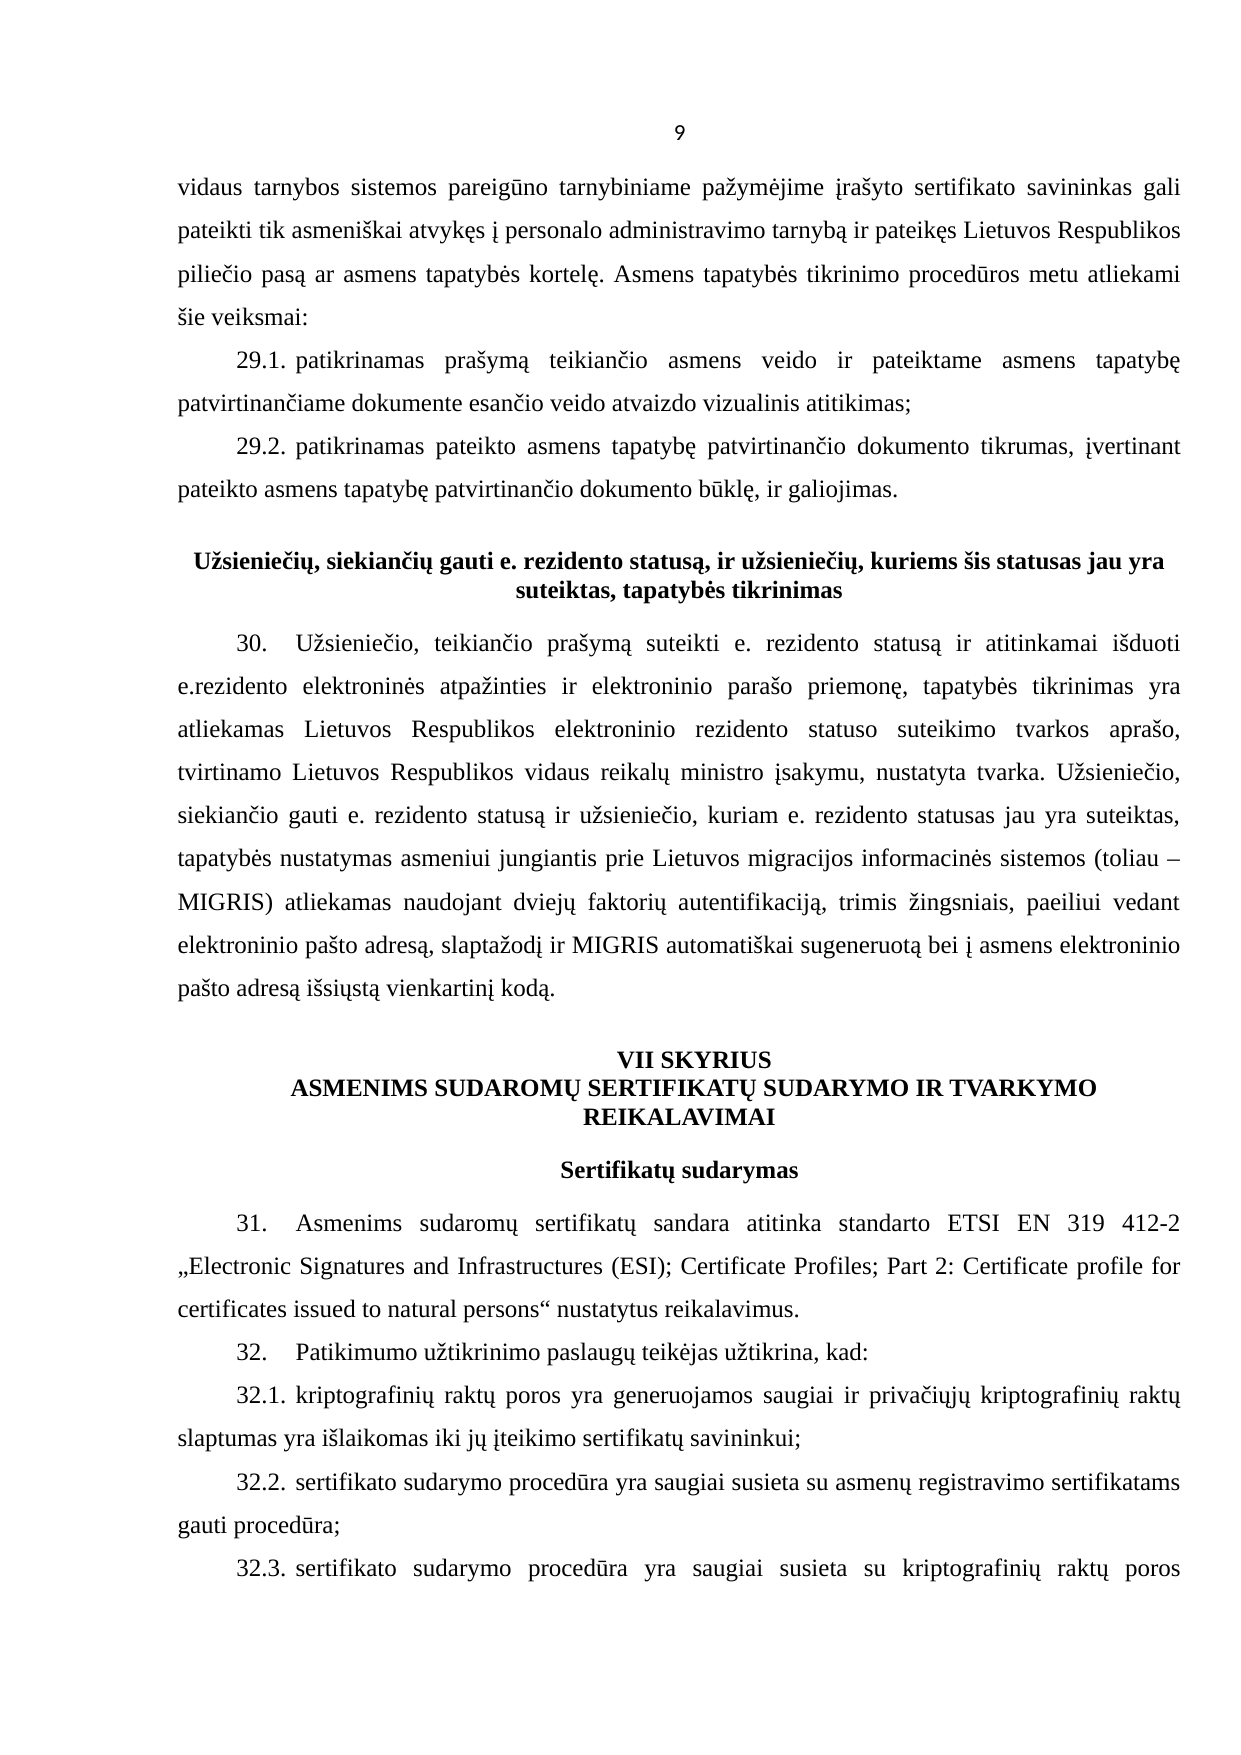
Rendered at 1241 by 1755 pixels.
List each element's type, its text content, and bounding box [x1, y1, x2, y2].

text 29.2. patikrinamas pateikto asmens tapatybę patvirtinančio dokumento tikrumas, įvertinant pateikto asmens tapatybę patvirtinančio dokumento būklę, ir galiojimas. [177, 431, 1181, 503]
text VII SKYRIUS [177, 1045, 1181, 1073]
text 32. Patikimumo užtikrinimo paslaugų teikėjas užtikrina, kad: [177, 1337, 1181, 1366]
text 29.1. patikrinamas prašymą teikiančio asmens veido ir pateiktame asmens tapatybę patvirtinančiame dokumente esančio veido atvaizdo vizualinis atitikimas; [177, 345, 1181, 417]
text ASMENIMS SUDAROMŲ SERTIFIKATŲ SUDARYMO IR TVARKYMO REIKALAVIMAI [177, 1073, 1181, 1131]
text 32.2. sertifikato sudarymo procedūra yra saugiai susieta su asmenų registravimo sertifikatams gauti procedūra; [177, 1467, 1181, 1538]
text 32.3. sertifikato sudarymo procedūra yra saugiai susieta su kriptografinių raktų poros [177, 1553, 1181, 1582]
text 32.1. kriptografinių raktų poros yra generuojamos saugiai ir privačiųjų kriptografinių raktų slaptumas yra išlaikomas iki jų įteikimo sertifikatų savininkui; [177, 1380, 1181, 1452]
subtitle Sertifikatų sudarymas [177, 1155, 1181, 1184]
text 31. Asmenims sudaromų sertifikatų sandara atitinka standarto ETSI EN 319 412-2 „Electronic Signatures and Infrastructures (ESI); Certificate Profiles; Part 2: Certificate profile for certificates issued to natural persons“ nustatytus reikalavimus. [177, 1208, 1181, 1323]
subtitle Užsieniečių, siekiančių gauti e. rezidento statusą, ir užsieniečių, kuriems šis statusas jau yra suteiktas, tapatybės tikrinimas [177, 546, 1181, 604]
text 30. Užsieniečio, teikiančio prašymą suteikti e. rezidento statusą ir atitinkamai išduoti e.rezidento elektroninės atpažinties ir elektroninio parašo priemonę, tapatybės tikrinimas yra atliekamas Lietuvos Respublikos elektroninio rezidento statuso suteikimo tvarkos aprašo, tvirtinamo Lietuvos Respublikos vidaus reikalų ministro įsakymu, nustatyta tvarka. Užsieniečio, siekiančio gauti e. rezidento statusą ir užsieniečio, kuriam e. rezidento statusas jau yra suteiktas, tapatybės nustatymas asmeniui jungiantis prie Lietuvos migracijos informacinės sistemos (toliau – MIGRIS) atliekamas naudojant dviejų faktorių autentifikaciją, trimis žingsniais, paeiliui vedant elektroninio pašto adresą, slaptažodį ir MIGRIS automatiškai sugeneruotą bei į asmens elektroninio pašto adresą išsiųstą vienkartinį kodą. [177, 628, 1181, 1002]
text vidaus tarnybos sistemos pareigūno tarnybiniame pažymėjime įrašyto sertifikato savininkas gali pateikti tik asmeniškai atvykęs į personalo administravimo tarnybą ir pateikęs Lietuvos Respublikos piliečio pasą ar asmens tapatybės kortelę. Asmens tapatybės tikrinimo procedūros metu atliekami šie veiksmai: [177, 172, 1181, 331]
